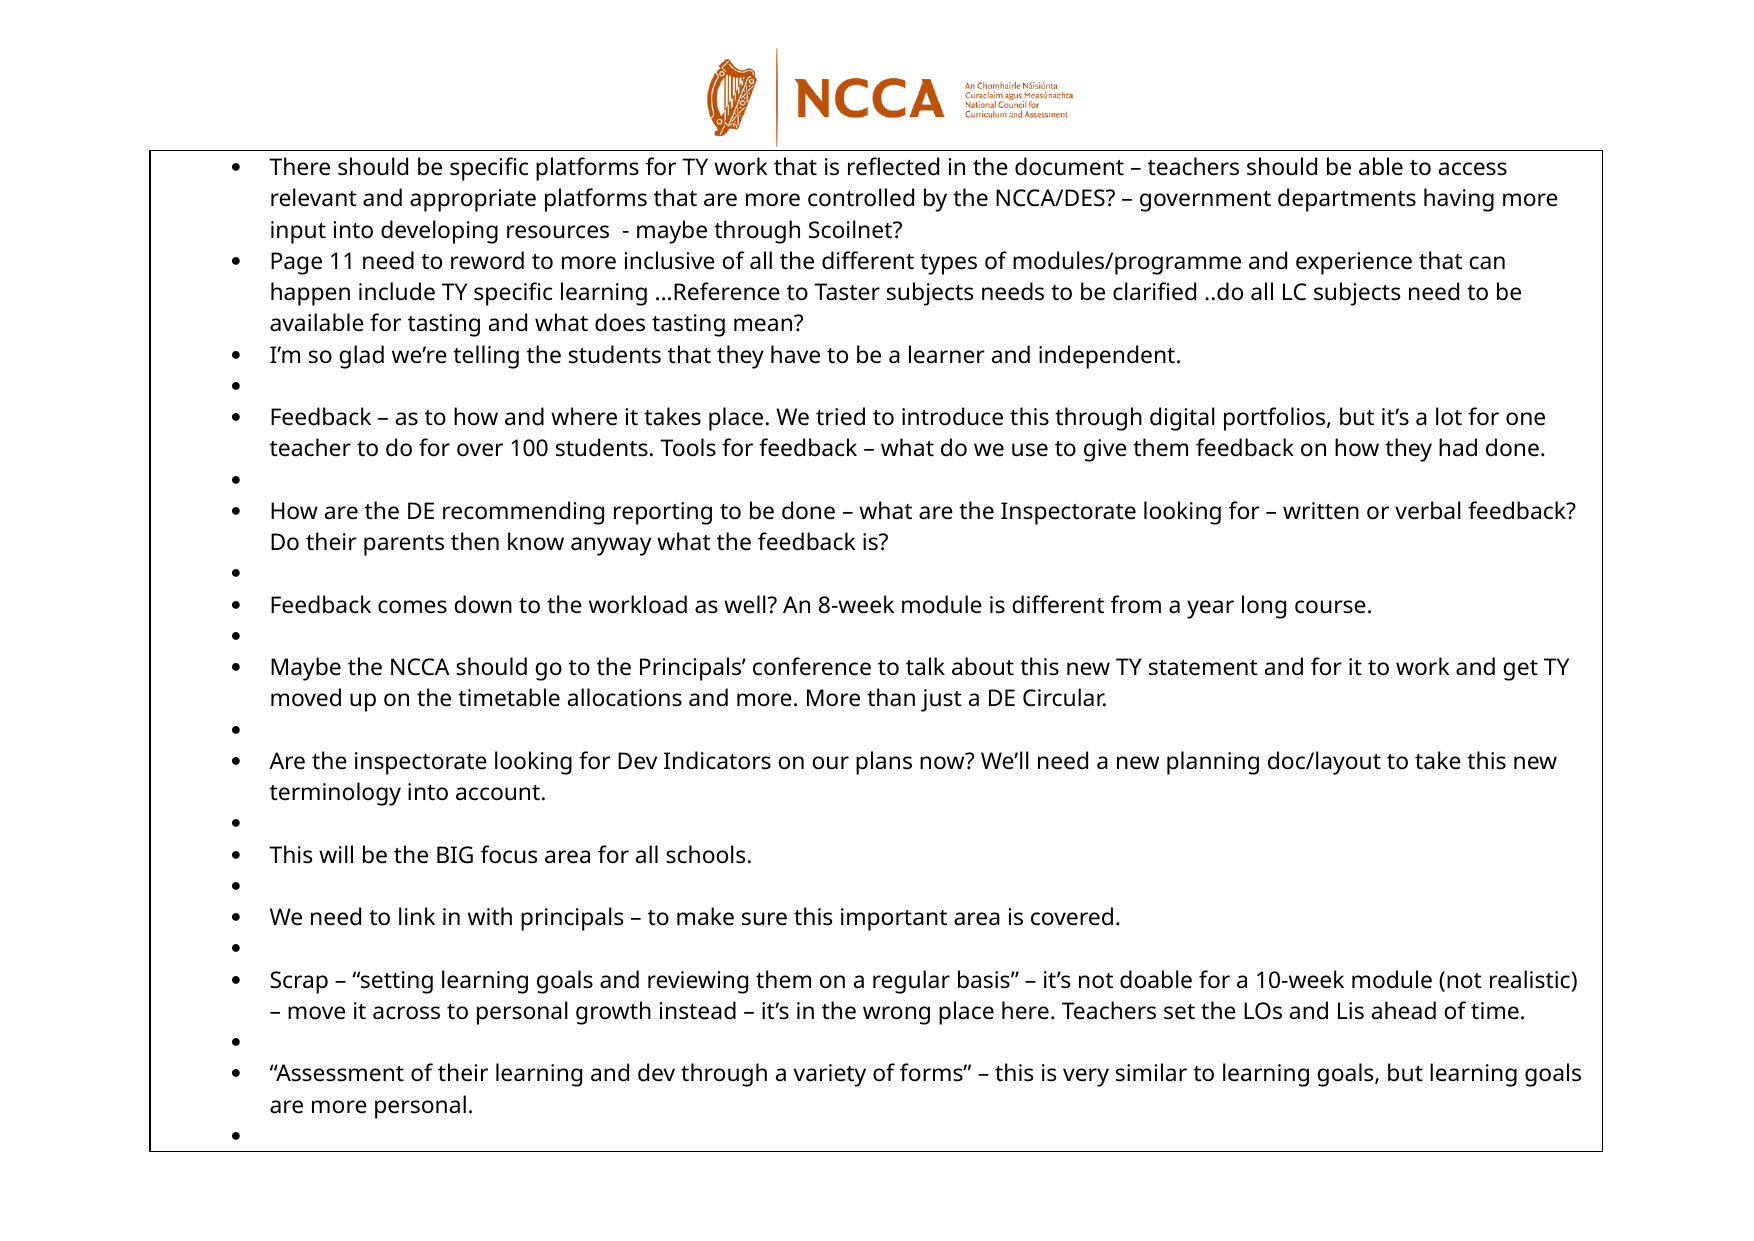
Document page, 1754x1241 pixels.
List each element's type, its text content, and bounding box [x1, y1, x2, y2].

table_cell Developing a TY Programme: Student Dimensions The Programme Statement has four student dimensions: Personal Growth, Being a Learner, Civic and Community Engagement and Career Readiness. Each student dimension has developmental indicators to guide the student and the school. These indicators set out the parameters for the development of the student in TY. Having reviewed the document: Please share your feedback in relation to the Student Dimensions (Developmental Indicators and Student Experiences) in general. (Discussion aid: are there any significant areas of student development that are overlooked or could be emphasised more. The Student Dimensions are described as the foundation for the development of a TY programme. How could the coordinators see them being used in practice?) General Responses. More inclusive language noted, catering for the needs of every student Personal growth- Add the word ‘should’ to Student develop, i.e., ‘should’ develop. Conveying a sense that students have responsibility also/promote better buy-in perhaps Change ‘Recognising’ and reporting to ‘Recognition and reporting’. Suggestion was that this gives greater clarity. ‘Recognising’ more vague Concern on the overall workload on coordinators. There are a good set of dimensions but maybe there needs to be more focus on the skills that students will gain during this year A teacher might leave and take their skill sets so it is important that teacher training in these areas is really important Oide should ensure proper training in this area. Further financial incentives for schools to implement TYP There is always an issue around the teachers who are going to be used for TY – school based problem? TY should be more embedded in the SC curriculum Irish content is a problem CPD must be rolled out so Oide need to be presenting CPD in April for September? Think the 4 dimensions are good …….p11 expand comfort zone is first mentioned here …need to see it earlier in the booklet in aim /rationale Welcome the statement beginning to acquire knowledge and skills relevant to senior cycle again meet it too late Rationale should be signposting these dimensions Portfolio is mentioned in each of the 4 components does this mean it is a core component? They are quite broad. Can see that anything is left out. e-Portfolios would use these as themes going forward to allow students to also self-reflect. We brought in a template based on this for the teachers to use to help judge where their students are. It’s an area that students can take responsibility for. I was horrified to see the circle at first but like it as it puts the onus back on the student and getting them ready for the transition to SC. There is a word “Remediation” that comes through stronger in the old statement – it’s not really here in this one. I’m concerned that we have to have all the Dev Indicators done when an Inspector walks in? We need Inspectors to help at the start of the intro of this new Statement before they start to inspect us. Is this doc for ALL teachers or just the TY Coordinator? The DE need to be really clear on this for all schools. Do subject teachers now have to use this terminology - the TY Coordinator cannot be the one telling them they have to use it. Laid out clearly, CSPE in junior cycle seems to be built into the curriculum for TY – it’s a good thing The intention is very good but it comes back to the student, some will thrive some will get through. The ideal and the real is very different. Not hugely different from what we are doing but you would be clearer in your thinking and there is probably much more guidance Really like career readiness straight up there – there needs to be a guidance councillor. Helps bring it home to Principal and support that practice. Good that there’s and emphasis on it. xxxxx – can we get business engagement SPHE in senior cycle will be very much welcomed There is a huge amount in these indicators. I can see an inspector using these in practice. When I look through them I can tick them off against the programme but if I need to create a document that includes them all, that would be really difficult. If I look at them, I need to think about what subject “covers that”. I don’t see much wrong with that, is it not better to have more than less, even if you have half of them, you are on the right track. I think the intention is really good and it tries to cover lots of different contexts. When you see lists and bullet points, you immediately go to the measurement. We should take away the senior cycle key competencies, we don’t know the key competencies or what they are. Are we to use these key indicators to evaluate the programme? Indicators are great but if they are reduced to being a tool to evaluate the programme it becomes exhaustive. Is TY getting very regulated? Is it a way of trying to do something that society needs? If it is too prescriptive, then it takes away from the freedom and the flexibility for the student. The indicators should be used for the student to develop but not to evaluate the programme. That should be clear from the statement. Specific responses on each dimension can be recorded below. A lot of this is already happening It is all very do-able Guided Reflection online portfolio; is portfolio an absolute compulsory? would journals and samples of their work count as a portfolio ? Reflection class should be a compulsory part of time table The indicators are very clear and help teachers understand the ask in TY and links nicely to KC. The name career readiness puts a lot of pressure on Career Guidance to make kids ‘ready’ for their career. Suggested by the table that Career Exploration is more inline with what they will be doing. The career dimension puts a lot on the CG Teacher and they are too busy and under resourced to engage in this dimension in a meaningful way. Personal growth and being learners are very similar. Should the two be merged. How many indicators do you need to hit to “pass” TY or be successful – Page 9 blurb could address this before the table comes. Career Readiness does not sit well as a title. Question re: the development indicators – if an inspection happens will it be used as a quality assurance list to see how many you are hitting? How are they going to change the inspection model for TY. Specific responses on each dimension can be recorded below. Personal Growth. They need to learn respect in TY and the fact they are still a student. Respect teachers. The word online could be tricky. What if a student comes to you with an online issue – as a TY coordinator this is outside of the duties. It is what TY should all be about. Everything where possible in TY should point back to this dimension. Quite comprehensive ‘Guided’ Portfolio- who has responsibility for this? only so much that you can do? DEIS school, this would be very challenging. What is a portfolio? Too vague in relation to the requirements of a portfolio and responsibilities- greater clarity needed. The need to be sustainable for TY coordinators. The need for guidelines for what to do with the portfolio- whole staff approach Liked the idea of setting and reviewing personal goals- reflection It encompasses the aims for the year for students It identifies what we are doing already which is good Things that are already happening – integrate them into things that are going on in the school How are these going to be measured – needs to be more specific about how they are being measured What is a good portfolio? Maybe an example of this would be useful? What are we looking for in the portfolio – maybe too much autonomy here? Evidence based? What evidence? This needs to be laid out more specifically Maybe send out reports on a regular basis? Tests may be an option – they feed in to the credit system Builds on the key skills from JC and ties into the LCA new specs and the key skills of SC. SPHE/RSE isn’t really being delivered by schools in SC. There is an expectation to deliver a lot of other classes – religion and guidance, which pressures the timetable and students are still expected to deliver on 7 subjects. A lot of schools use TY for RSE to be embedded (6 hours over 6 weeks). We use the xxxxx 2 hours to squeeze in other closely related subjects to RE/faith formation. We do nutrition and dietetics and PE, which is important here. Will the new SPHE have an impact on TY? Will a TY SPHE align with SC SPHE? Some of this also comes down to whether or not the staff are trained for SPHE. We need to include “academic”, their academic development is also important. There needs to be some academic content. Leadership is a very broad term What does it look like to be recorded? What is the aim here? Leadership is difficult to encapsulate or recognise and can occur outside of the school Leadership not possible for all students Being a Learner. Student with SEN n special class within school- being a learner- how would you gauge that learning, If that student is pre verbal, where does this come in, in terms of reflecting upon own learning? How would you ascertain and gauge this Perhaps to reemphasise again that TY is not year one of their LCE Begin to ‘acquire knowledge and skills’ relevant to LC- greater clarity- more focus on skills rather than on content. It should not be about preparing them for LCE Understanding the learners journey Doesn’t really acknowledge the academic journey – this needs to be more explicit Measuring the journey – students also want to know how they are progressing Individual approaches highlight the autonomy of the programme – is this autonomy too much and should the programme be more explicit Lack of national certification in TYPV- maybe needs to be more focused here? There has to be a link between JC and SC Linking between JC and SC needs to be more clearly defined Some mechanism to reflect good practice Using curriculumonline.ie to show good practice of TY work – a platform for resource would be really useful There should be specific platforms for TY work that is reflected in the document – teachers should be able to access relevant and appropriate platforms that are more controlled by the NCCA/DES? – government departments having more input into developing resources - maybe through Scoilnet? Page 11 need to reword to more inclusive of all the different types of modules/programme and experience that can happen include TY specific learning …Reference to Taster subjects needs to be clarified ..do all LC subjects need to be available for tasting and what does tasting mean? I’m so glad we’re telling the students that they have to be a learner and independent. Feedback – as to how and where it takes place. We tried to introduce this through digital portfolios, but it’s a lot for one teacher to do for over 100 students. Tools for feedback – what do we use to give them feedback on how they had done. How are the DE recommending reporting to be done – what are the Inspectorate looking for – written or verbal feedback? Do their parents then know anyway what the feedback is? Feedback comes down to the workload as well? An 8-week module is different from a year long course. Maybe the NCCA should go to the Principals’ conference to talk about this new TY statement and for it to work and get TY moved up on the timetable allocations and more. More than just a DE Circular. Are the inspectorate looking for Dev Indicators on our plans now? We’ll need a new planning doc/layout to take this new terminology into account. This will be the BIG focus area for all schools. We need to link in with principals – to make sure this important area is covered. Scrap – “setting learning goals and reviewing them on a regular basis” – it’s not doable for a 10-week module (not realistic) – move it across to personal growth instead – it’s in the wrong place here. Teachers set the LOs and Lis ahead of time. “Assessment of their learning and dev through a variety of forms” – this is very similar to learning goals, but learning goals are more personal. Variety of pedagogies are very teacher specific and not student related. I think students setting their own goals and reflecting on them is important and ties back into the JC. Learning goals can be set within each subject – maybe the statement needs to be related to subjects/modules and not an overall TY experience – might need to be clarified. Learning goals can be set by the teacher as success criteria – students can have overall goals. Take out the word develop/ or the “senior cycle students” – we need to avoid the idea that Senior cycle is a three year programme “Being more motivated” / “see education as worthwhile” – this is aspirational and motivation is intrinsic to a person that we cannot control. How can this be measured? Is it very inclusive? Will I use these indicators to evaluate my programme? Are we setting them up for failure? Valuable may be better than enjoyable as a work - we would hope that this is what is going to happen. If there is a list, we will be ticking boxes. Some others are more quantitative, so they are easier to evaluate. Is the mention of key competencies putting the cart before the horse? Teachers are not really familiar with the key competencies. Some things are not measurable and the TY programme is very good at looking at the TY programme in this way where students really reflect on their experience. These indicators are the opportunity to address the ‘gap’ in JC and SC. Teachers can afford to take risks in their pedagogy without being under the same level of pressure in JC and LC. Inclusivity and diversity are missing from this dimension. How will students be held to accountability for their learning – this is not clear. Civic and Community Engagement. A lot already being done in TY - Charity connections etc Great that it is valued Organising placements- huge undertaking for coordinator- more guidelines requirements. Big numbers of students challenging Careful consideration of where students are placed- possible negative experiences. Context ad locality- big factors, e.g., DEIS schools Word ‘placement’ in student experiences -dig demand/responsibility for schools. Perhaps ‘community links’ Programme coordinator role is huge when you have more than one programme Additional supports needed by DE If NCCA put together resources – Senior leadership teams need to have CPD Succession planning should be reflected in the document Need guidance in this area – we don’t have a go to place to help here There needs to be a localised network group for TY teachers – resources can be coordinated better. Would like CPD on educational for sustainable development Like the meaningful involvement with shaping the school culture think it is lovely This can be tracked using a portfolio to record what they are doing and upload to a portfolio. How are these 4 areas being embedded in schools TY Prog. It’s all about what they can do – the flip side needs to be included too, how the community can support them now and in the future. The benefits of the local community. This ties in with the ethos of our schools. We should be doing this anyway in schools. The reference to personal values p.12 – how do we know every students personal values? In diverse classrooms, with multi nationals, what do we do when there is a clash. The issue of garda vetting and risk assessments and supervision of students when they are out engaging in the community - Standard risk assessment template for use by schools. Need to be issued by the DE/NCCA. The first point on the indicators will cause so much time and work for coordinators. Choices are quite limited for community engagement i.e. senior citizens since covid. The culture of community engagement is lost and difficult to motivate students. Is it fair to impose civic and community on students? Some may never want to engage with the community the same way some adults don’t want to. It is a lot of work on coordinators to organise trips, etc. that have no meaning to the kids. Career Readiness. Work placement mentioned p13 and the social placement overlap. Some schools double up their social placement and work placement i.e. charity shop. The new programme statement seems to want to separate these. The garda vetting issue has come up again. Most of the conversation at this point was on the title being incorrect and the onus it is putting on the GC teacher. This is the least applied in TY At least this is career readiness which is good and welcomed It is a nice A reminder that there is more out there than SC and LC Career guidance once a week is good Quality of Work Experience is an issue Block better than one day a week for an authentic meaningful experience The other side of that is people can find work experience for one day a week but cannot get someone to take them for a block If students have a taste for a work they like they are more focussed in SC & LC Important to remember that TY is part of SC not academically but they key competencies are the same Unfair to put too much emphasis on TY to solve the career aspect of their lives Work experience- could there be tighter guidelines? Blocks vs day per week, etc. Who monitors WE when it is only one day a week? Is this the coordinator again? One day a week is not student centred WE can be very challenging for girls- very nervous for them beforehand but then fine once they start Potential opportunities for further WE organised by students in conjunction and encouraged by the school (bespoke individual arrangements) FET? There are resource that can be done? SOLAS for example? So is there a system that can be used by schools to help students get an understanding of options going forward? Micro credentials? Maybe more information on these for schools? Again need a “go to “ place Accessibility is an issue? – Minority groups are very challenging because of the language barrier etc. Work placement …Inspectors hate one day/week but managers push us to do it …Lack of clarity from DE as to why they don’t like one day/week ….whereas the management perspective is ease of timetabling There is a Union issue around checking up on Ty This is a can of worms in schools – some go 1-day a week and others do block week. It also effects how many classes then get missed if it’s a 1-day experience. Getting them ready is difficult. The DE could state how long work experience should be for. But, schools need to be flexible – wouldn’t like to be dictated to. We do a 1-day in a rural school but would like to be able to change if we wanted to. Maybe don’t reference this in a TY P Statement? Inspectors shouldn’t criticise this as schools have to adapt. Would be great if there was a centralised system for all this info and college open days – careers portal could work better for TY. Career readiness implies they will have the skills needed to be fully prepared for work – this title should be changed as it should be about developing/preparing for a careers. “Opportunities for assessing aptitudes and abilities” – we need guidance around this on what should be used. Schools use different systems for career readiness. It’s taking your DEIS indicators, even if you’re not a DEIS school to figure out where your students are and what they should be doing then in SC. Blocks vs a week a day Community placement – how is that to be facilitated depending on personal setting Adhoc First hand work place experience – TY is inclusive, for some students work experience is a particular challenge – it should be acknowledged that some students are not able to find work or they may not be developmentally at a point to engage in work experience. Practical skills – what does the word practical mean here? It might be interpreted differently - are we talking about CV writing, making phone calls. Many workplaces need students to be garda vetted – putting 15-year-olds are not vetted and where the others are not vetted is tricky. A work experience policy is needed before children get work experience. [151, 151, 1602, 1151]
